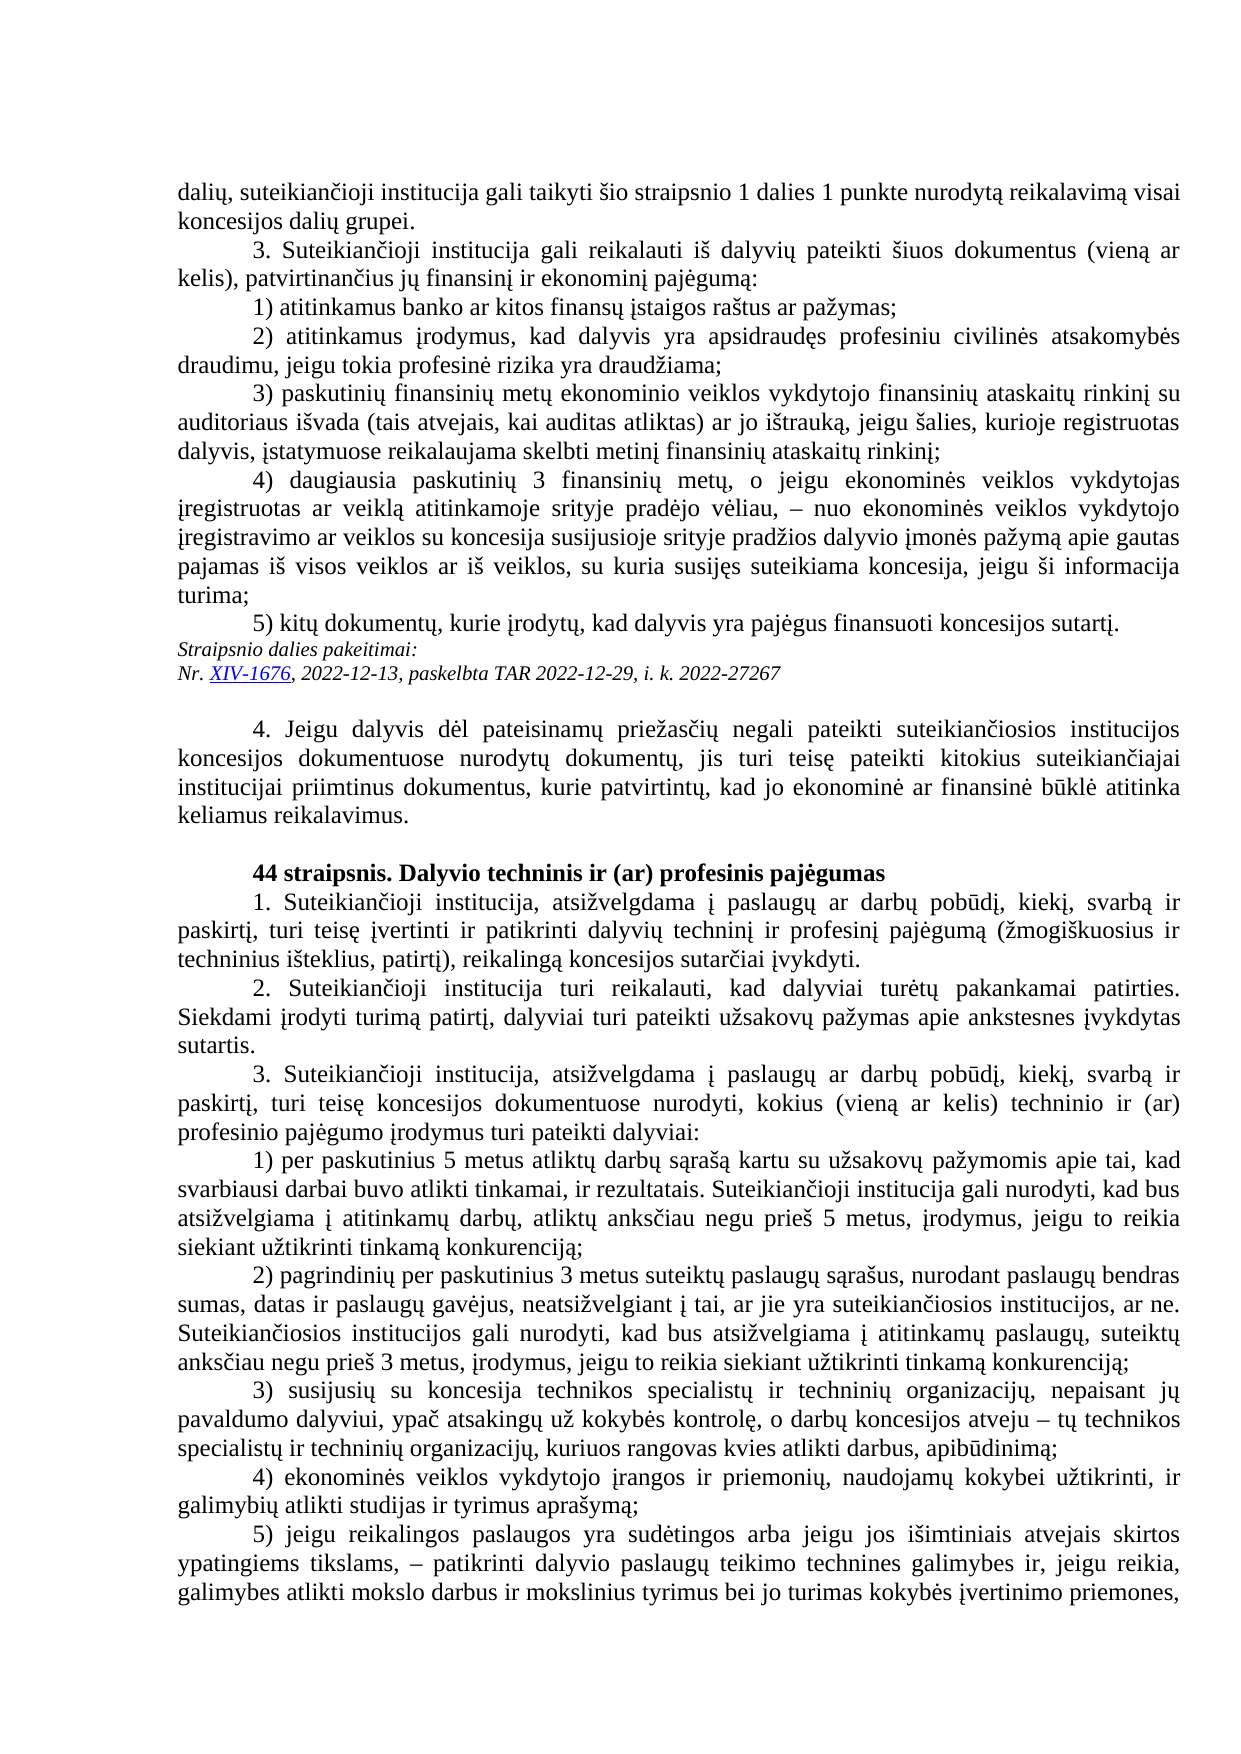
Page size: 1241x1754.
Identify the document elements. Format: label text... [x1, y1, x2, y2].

subtitle 1) per paskutinius 5 metus atliktų darbų sąrašą kartu su užsakovų pažymomis apie tai, kad svarbiausi darbai buvo atlikti tinkamai, ir rezultatais. Suteikiančioji institucija gali nurodyti, kad bus atsižvelgiama į atitinkamų darbų, atliktų anksčiau negu prieš 5 metus, įrodymus, jeigu to reikia siekiant užtikrinti tinkamą konkurenciją; [177, 1145, 1181, 1260]
text 3. Suteikiančioji institucija, atsižvelgdama į paslaugų ar darbų pobūdį, kiekį, svarbą ir paskirtį, turi teisę koncesijos dokumentuose nurodyti, kokius (vieną ar kelis) techninio ir (ar) profesinio pajėgumo įrodymus turi pateikti dalyviai: [177, 1059, 1181, 1145]
subtitle 3. Suteikiančioji institucija gali reikalauti iš dalyvių pateikti šiuos dokumentus (vieną ar kelis), patvirtinančius jų finansinį ir ekonominį pajėgumą: [177, 235, 1181, 292]
subtitle 1) atitinkamus banko ar kitos finansų įstaigos raštus ar pažymas; [177, 292, 1181, 321]
subtitle 4) daugiausia paskutinių 3 finansinių metų, o jeigu ekonominės veiklos vykdytojas įregistruotas ar veiklą atitinkamoje srityje pradėjo vėliau, – nuo ekonominės veiklos vykdytojo įregistravimo ar veiklos su koncesija susijusioje srityje pradžios dalyvio įmonės pažymą apie gautas pajamas iš visos veiklos ar iš veiklos, su kuria susijęs suteikiama koncesija, jeigu ši informacija turima; [177, 465, 1181, 608]
subtitle 2) atitinkamus įrodymus, kad dalyvis yra apsidraudęs profesiniu civilinės atsakomybės draudimu, jeigu tokia profesinė rizika yra draudžiama; [177, 321, 1181, 378]
text 44 straipsnis. Dalyvio techninis ir (ar) profesinis pajėgumas [177, 858, 1181, 887]
text 4. Jeigu dalyvis dėl pateisinamų priežasčių negali pateikti suteikiančiosios institucijos koncesijos dokumentuose nurodytų dokumentų, jis turi teisę pateikti kitokius suteikiančiajai institucijai priimtinus dokumentus, kurie patvirtintų, kad jo ekonominė ar finansinė būklė atitinka keliamus reikalavimus. [177, 714, 1181, 829]
subtitle 3) paskutinių finansinių metų ekonominio veiklos vykdytojo finansinių ataskaitų rinkinį su auditoriaus išvada (tais atvejais, kai auditas atliktas) ar jo ištrauką, jeigu šalies, kurioje registruotas dalyvis, įstatymuose reikalaujama skelbti metinį finansinių ataskaitų rinkinį; [177, 378, 1181, 465]
subtitle 1. Suteikiančioji institucija, atsižvelgdama į paslaugų ar darbų pobūdį, kiekį, svarbą ir paskirtį, turi teisę įvertinti ir patikrinti dalyvių techninį ir profesinį pajėgumą (žmogiškuosius ir techninius išteklius, patirtį), reikalingą koncesijos sutarčiai įvykdyti. [177, 887, 1181, 973]
text Straipsnio dalies pakeitimai: [177, 637, 1181, 661]
text 5) jeigu reikalingos paslaugos yra sudėtingos arba jeigu jos išimtiniais atvejais skirtos ypatingiems tikslams, – patikrinti dalyvio paslaugų teikimo technines galimybes ir, jeigu reikia, galimybes atlikti mokslo darbus ir mokslinius tyrimus bei jo turimas kokybės įvertinimo priemones, [177, 1519, 1181, 1605]
subtitle 5) kitų dokumentų, kurie įrodytų, kad dalyvis yra pajėgus finansuoti koncesijos sutartį. [177, 608, 1181, 637]
text 4) ekonominės veiklos vykdytojo įrangos ir priemonių, naudojamų kokybei užtikrinti, ir galimybių atlikti studijas ir tyrimus aprašymą; [177, 1462, 1181, 1519]
text 2. Suteikiančioji institucija turi reikalauti, kad dalyviai turėtų pakankamai patirties. Siekdami įrodyti turimą patirtį, dalyviai turi pateikti užsakovų pažymas apie ankstesnes įvykdytas sutartis. [177, 973, 1181, 1059]
text dalių, suteikiančioji institucija gali taikyti šio straipsnio 1 dalies 1 punkte nurodytą reikalavimą visai koncesijos dalių grupei. [177, 177, 1181, 235]
text 3) susijusių su koncesija technikos specialistų ir techninių organizacijų, nepaisant jų pavaldumo dalyviui, ypač atsakingų už kokybės kontrolę, o darbų koncesijos atveju – tų technikos specialistų ir techninių organizacijų, kuriuos rangovas kvies atlikti darbus, apibūdinimą; [177, 1375, 1181, 1462]
text Nr. XIV-1676, 2022-12-13, paskelbta TAR 2022-12-29, i. k. 2022-27267 [177, 661, 1181, 685]
subtitle 2) pagrindinių per paskutinius 3 metus suteiktų paslaugų sąrašus, nurodant paslaugų bendras sumas, datas ir paslaugų gavėjus, neatsižvelgiant į tai, ar jie yra suteikiančiosios institucijos, ar ne. Suteikiančiosios institucijos gali nurodyti, kad bus atsižvelgiama į atitinkamų paslaugų, suteiktų anksčiau negu prieš 3 metus, įrodymus, jeigu to reikia siekiant užtikrinti tinkamą konkurenciją; [177, 1260, 1181, 1375]
